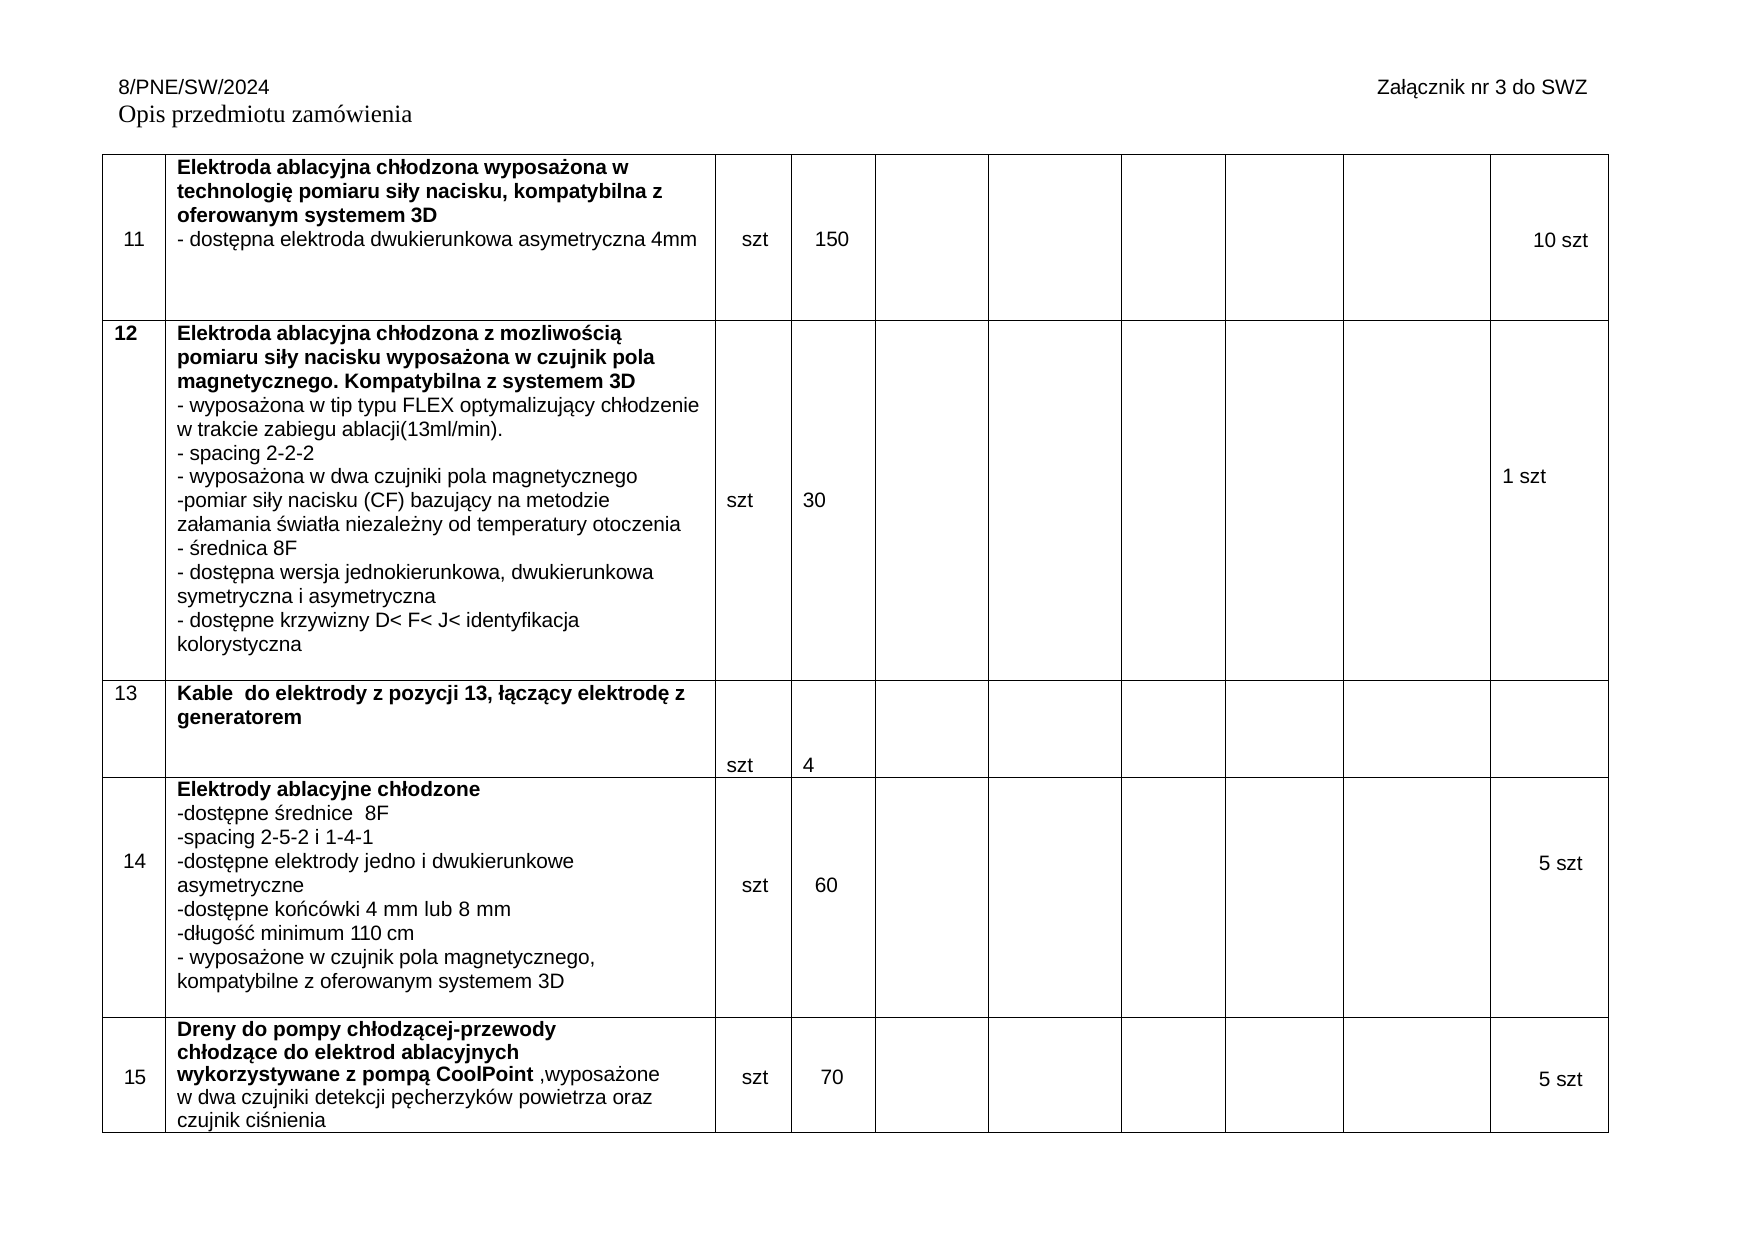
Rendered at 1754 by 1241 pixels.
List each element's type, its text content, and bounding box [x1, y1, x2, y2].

table_cell [989, 1018, 1121, 1132]
table_cell [1344, 155, 1490, 319]
table_cell Kable do elektrody z pozycji 13, łączący elektrodę z generatorem [166, 681, 715, 777]
table_cell [876, 155, 988, 319]
table_cell 15 [103, 1018, 165, 1132]
table_cell 4 [792, 681, 875, 777]
table_cell Elektroda ablacyjna chłodzona wyposażona w technologię pomiaru siły nacisku, kompatybilna z oferowanym systemem 3D - dostępna elektroda dwukierunkowa asymetryczna 4mm [166, 155, 715, 319]
table_cell [876, 778, 988, 1017]
table_cell 14 [103, 778, 165, 1017]
table_cell [1344, 1018, 1490, 1132]
table_cell 13 [103, 681, 165, 777]
table_cell [989, 681, 1121, 777]
table_cell [1226, 778, 1343, 1017]
table_cell Elektroda ablacyjna chłodzona z mozliwością pomiaru siły nacisku wyposażona w czujnik pola magnetycznego. Kompatybilna z systemem 3D - wyposażona w tip typu FLEX optymalizujący chłodzenie w trakcie zabiegu ablacji(13ml/min). - spacing 2-2-2 - wyposażona w dwa czujniki pola magnetycznego -pomiar siły nacisku (CF) bazujący na metodzie załamania światła niezależny od temperatury otoczenia - średnica 8F - dostępna wersja jednokierunkowa, dwukierunkowa symetryczna i asymetryczna - dostępne krzywizny D< F< J< identyfikacja kolorystyczna [166, 321, 715, 680]
table_cell [1491, 681, 1608, 777]
table_cell 150 [792, 155, 875, 319]
table_cell [1226, 321, 1343, 680]
table_cell szt [716, 321, 791, 680]
table_cell 5 szt [1491, 1018, 1608, 1132]
table_cell [1226, 1018, 1343, 1132]
table_cell [1344, 778, 1490, 1017]
table_cell 70 [792, 1018, 875, 1132]
table_cell szt [716, 778, 791, 1017]
table_cell 11 [103, 155, 165, 319]
table_cell [1226, 155, 1343, 319]
table_cell [1122, 778, 1225, 1017]
table_cell szt [716, 155, 791, 319]
table_cell [989, 155, 1121, 319]
table_cell 12 [103, 321, 165, 680]
table_cell 30 [792, 321, 875, 680]
table_cell [1122, 681, 1225, 777]
table_cell 5 szt [1491, 778, 1608, 1017]
table_cell Dreny do pompy chłodzącej-przewody chłodzące do elektrod ablacyjnych wykorzystywane z pompą CoolPoint ,wyposażone w dwa czujniki detekcji pęcherzyków powietrza oraz czujnik ciśnienia [166, 1018, 715, 1132]
table_cell [876, 681, 988, 777]
table_cell [1344, 321, 1490, 680]
table_cell 10 szt [1491, 155, 1608, 319]
table_cell [989, 321, 1121, 680]
table_cell Elektrody ablacyjne chłodzone -dostępne średnice 8F -spacing 2-5-2 i 1-4-1 -dostępne elektrody jedno i dwukierunkowe asymetryczne -dostępne końcówki 4 mm lub 8 mm -długość minimum 110 cm - wyposażone w czujnik pola magnetycznego, kompatybilne z oferowanym systemem 3D [166, 778, 715, 1017]
table_cell szt [716, 681, 791, 777]
table_cell szt [716, 1018, 791, 1132]
table_cell [1122, 321, 1225, 680]
table_cell [876, 321, 988, 680]
table_cell [989, 778, 1121, 1017]
table_cell [1344, 681, 1490, 777]
table_cell [1122, 1018, 1225, 1132]
table_cell [876, 1018, 988, 1132]
table_cell 60 [792, 778, 875, 1017]
table_cell 1 szt [1491, 321, 1608, 680]
table_cell [1122, 155, 1225, 319]
table_cell [1226, 681, 1343, 777]
